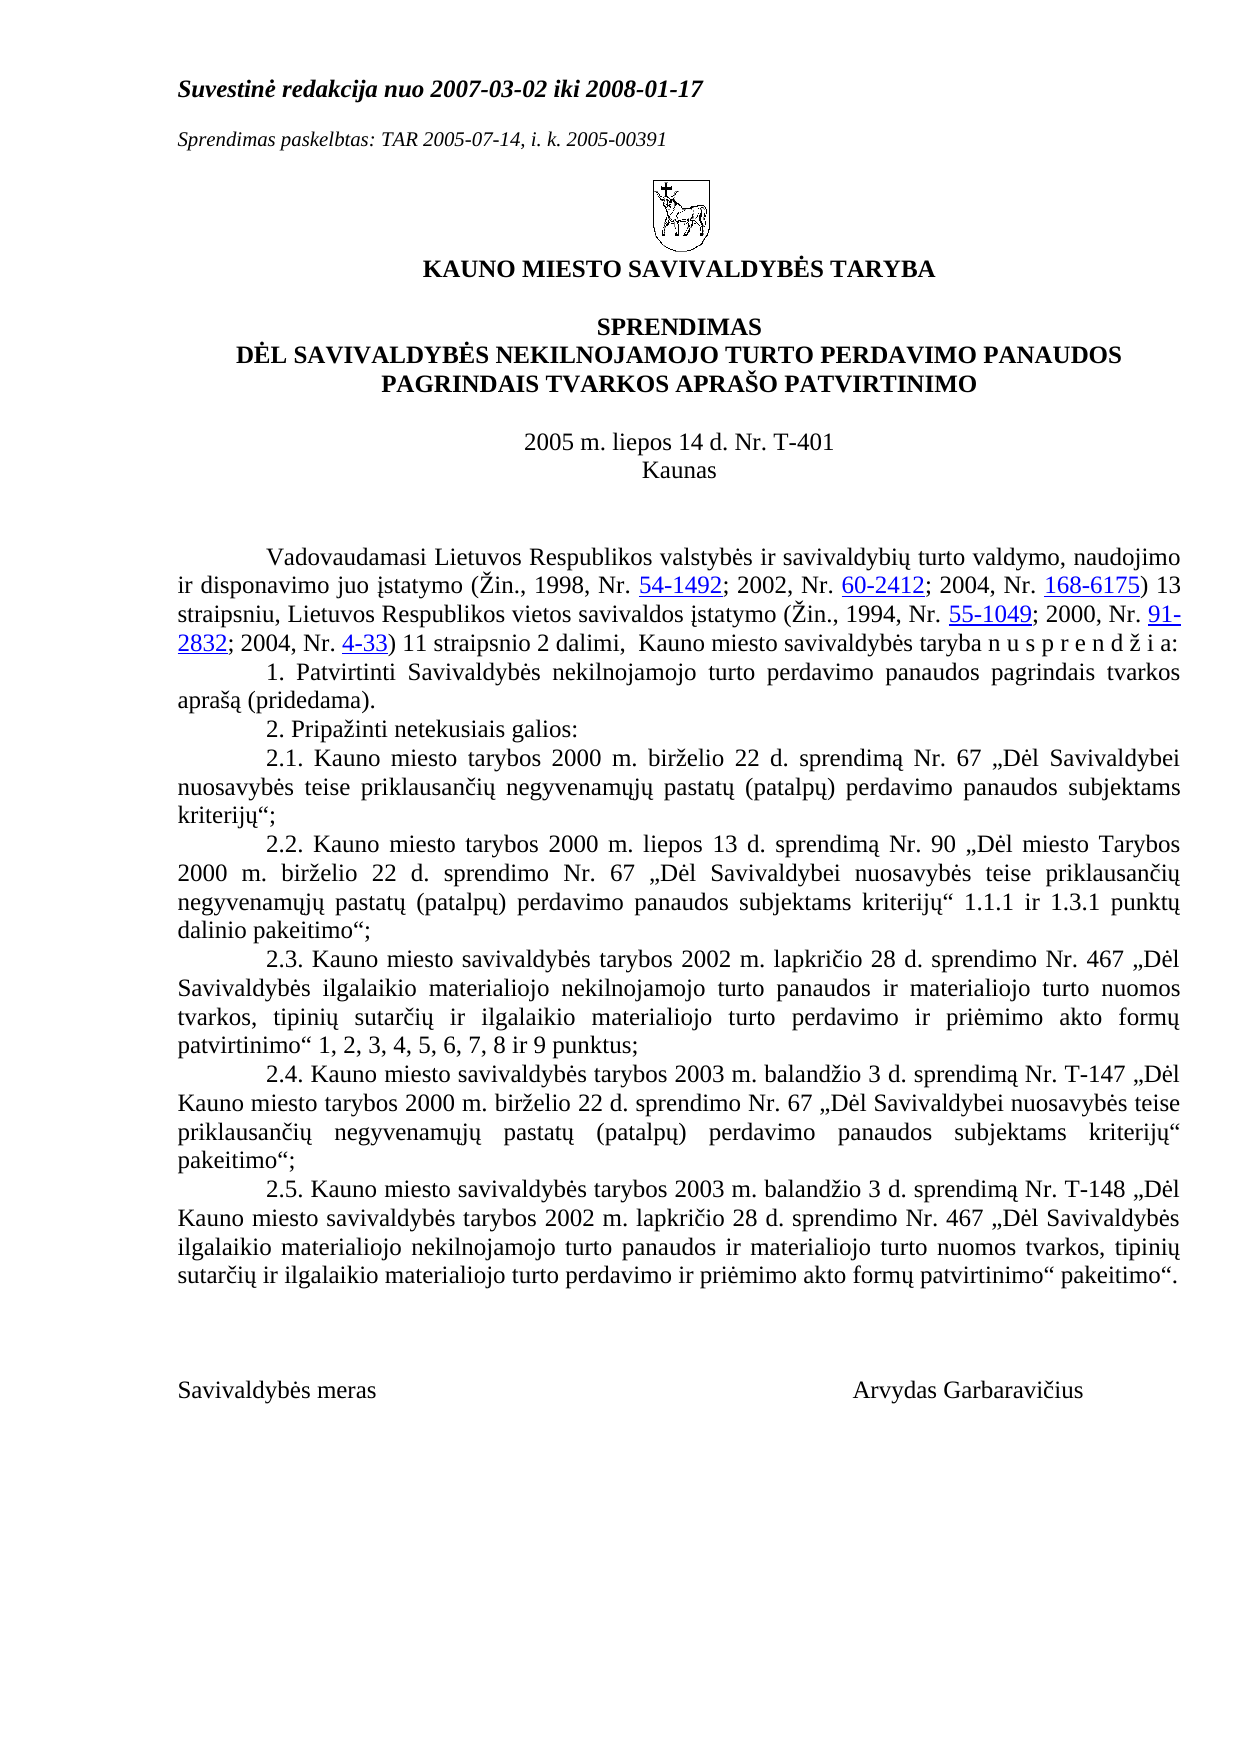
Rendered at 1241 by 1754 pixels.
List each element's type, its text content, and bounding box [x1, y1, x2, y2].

text 2005 m. liepos 14 d. Nr. T-401 [177, 427, 1181, 456]
text Savivaldybės meras Arvydas Garbaravičius [177, 1376, 1181, 1404]
text KAUNO MIESTO SAVIVALDYBĖS TARYBA [177, 254, 1181, 283]
text DĖL SAVIVALDYBĖS NEKILNOJAMOJO TURTO PERDAVIMO PANAUDOS [177, 341, 1181, 369]
text Sprendimas paskelbtas: TAR 2005-07-14, i. k. 2005-00391 [177, 127, 1181, 151]
text Kaunas [177, 456, 1181, 484]
text SPRENDIMAS [177, 312, 1181, 341]
text 2.3. Kauno miesto savivaldybės tarybos 2002 m. lapkričio 28 d. sprendimo Nr. 467 „Dėl Savivaldybės ilgalaikio materialiojo nekilnojamojo turto panaudos ir materialiojo turto nuomos tvarkos, tipinių sutarčių ir ilgalaikio materialiojo turto perdavimo ir priėmimo akto formų patvirtinimo“ 1, 2, 3, 4, 5, 6, 7, 8 ir 9 punktus; [177, 944, 1181, 1059]
text 2. Pripažinti netekusiais galios: [177, 714, 1181, 743]
text Vadovaudamasi Lietuvos Respublikos valstybės ir savivaldybių turto valdymo, naudojimo ir disponavimo juo įstatymo (Žin., 1998, Nr. 54-1492; 2002, Nr. 60-2412; 2004, Nr. 168-6175) 13 straipsniu, Lietuvos Respublikos vietos savivaldos įstatymo (Žin., 1994, Nr. 55-1049; 2000, Nr. 91-2832; 2004, Nr. 4-33) 11 straipsnio 2 dalimi, Kauno miesto savivaldybės taryba n u s p r e n d ž i a: [177, 542, 1181, 657]
text PAGRINDAIS TVARKOS APRAŠO PATVIRTINIMO [177, 369, 1181, 398]
text 2.5. Kauno miesto savivaldybės tarybos 2003 m. balandžio 3 d. sprendimą Nr. T-148 „Dėl Kauno miesto savivaldybės tarybos 2002 m. lapkričio 28 d. sprendimo Nr. 467 „Dėl Savivaldybės ilgalaikio materialiojo nekilnojamojo turto panaudos ir materialiojo turto nuomos tvarkos, tipinių sutarčių ir ilgalaikio materialiojo turto perdavimo ir priėmimo akto formų patvirtinimo“ pakeitimo“. [177, 1174, 1181, 1289]
text 2.2. Kauno miesto tarybos 2000 m. liepos 13 d. sprendimą Nr. 90 „Dėl miesto Tarybos 2000 m. birželio 22 d. sprendimo Nr. 67 „Dėl Savivaldybei nuosavybės teise priklausančių negyvenamųjų pastatų (patalpų) perdavimo panaudos subjektams kriterijų“ 1.1.1 ir 1.3.1 punktų dalinio pakeitimo“; [177, 829, 1181, 944]
text 1. Patvirtinti Savivaldybės nekilnojamojo turto perdavimo panaudos pagrindais tvarkos aprašą (pridedama). [177, 657, 1181, 714]
text Suvestinė redakcija nuo 2007-03-02 iki 2008-01-17 [177, 74, 1181, 103]
text 2.1. Kauno miesto tarybos 2000 m. birželio 22 d. sprendimą Nr. 67 „Dėl Savivaldybei nuosavybės teise priklausančių negyvenamųjų pastatų (patalpų) perdavimo panaudos subjektams kriterijų“; [177, 743, 1181, 829]
text 2.4. Kauno miesto savivaldybės tarybos 2003 m. balandžio 3 d. sprendimą Nr. T-147 „Dėl Kauno miesto tarybos 2000 m. birželio 22 d. sprendimo Nr. 67 „Dėl Savivaldybei nuosavybės teise priklausančių negyvenamųjų pastatų (patalpų) perdavimo panaudos subjektams kriterijų“ pakeitimo“; [177, 1059, 1181, 1174]
